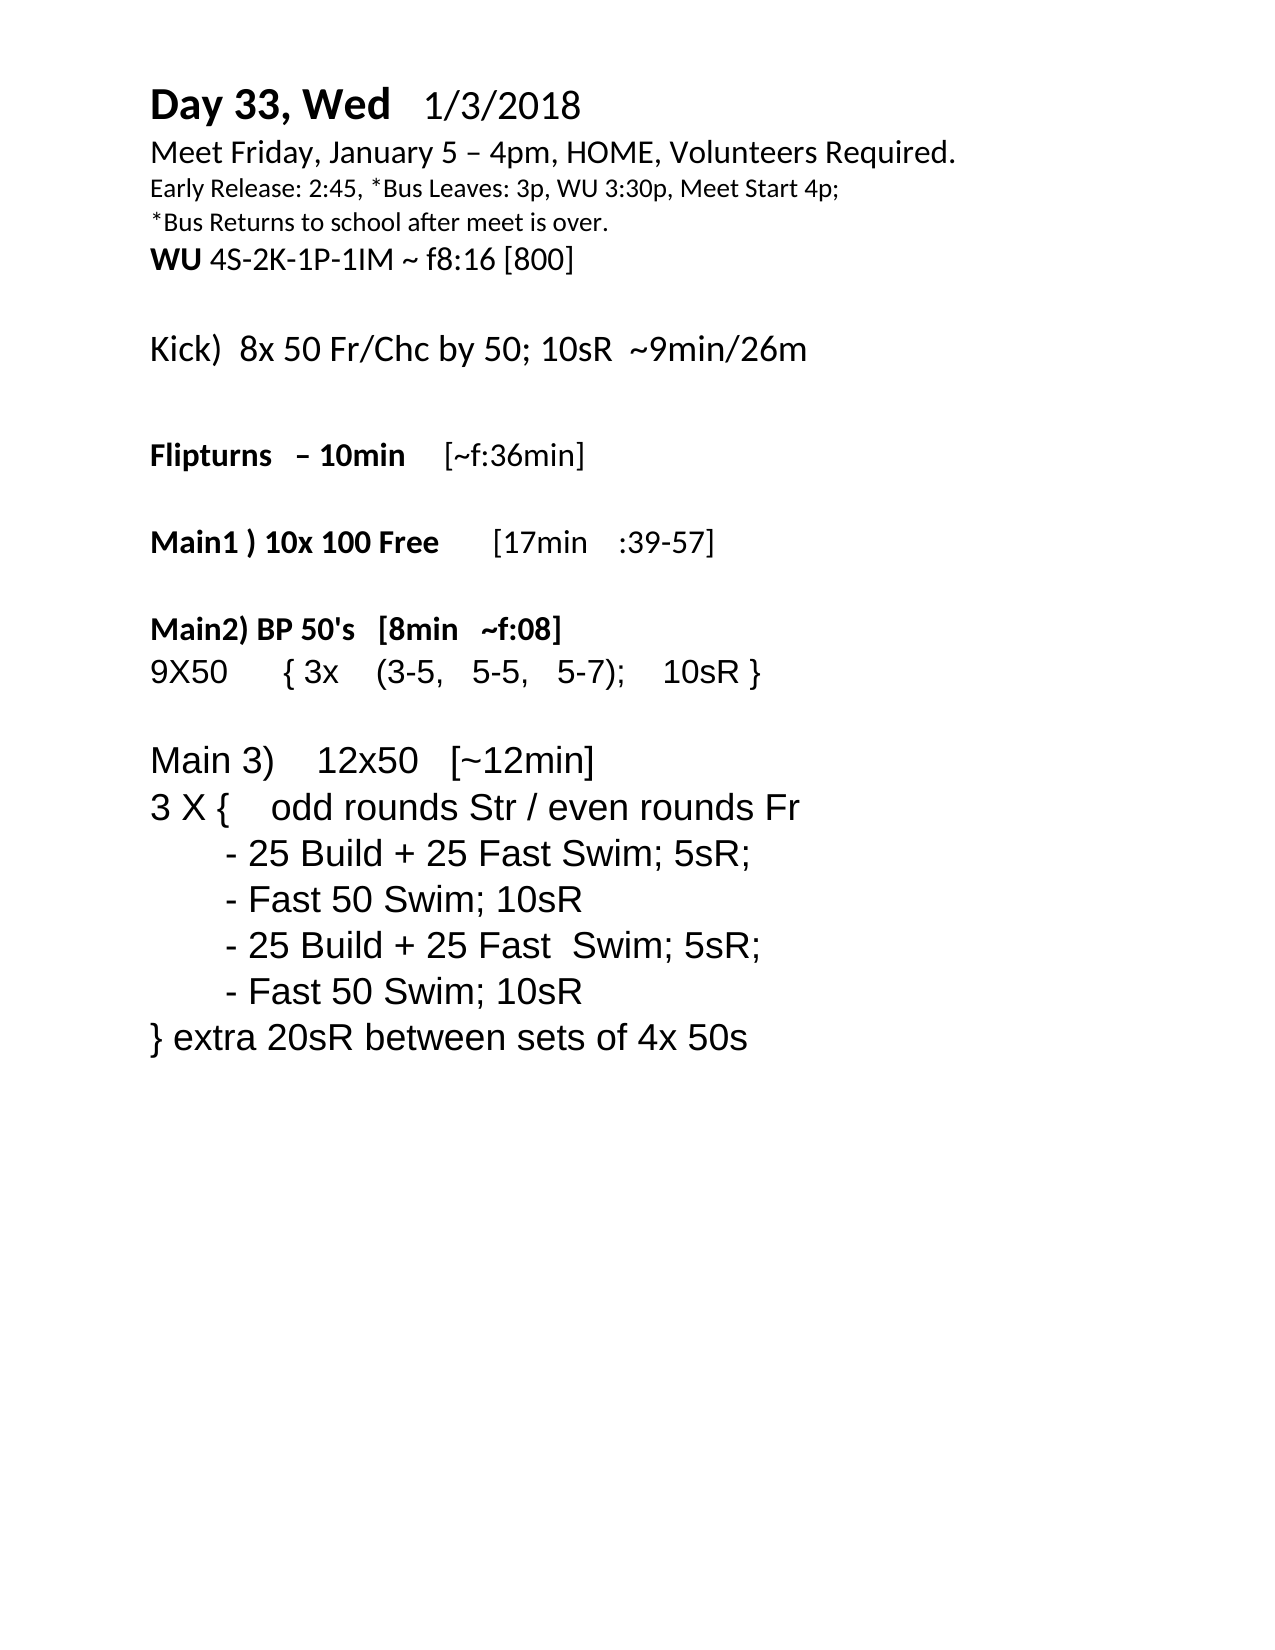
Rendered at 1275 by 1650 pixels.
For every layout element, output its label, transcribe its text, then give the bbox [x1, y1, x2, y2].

text Flipturns – 10min [~f:36min] Main1 ) 10x 100 Free [17min :39-57] Main2) BP 50's [8min ~f:08] 9X50 { 3x (3-5, 5-5, 5-7); 10sR } [150, 391, 1125, 720]
text Main 3) 12x50 [~12min] 3 X { odd rounds Str / even rounds Fr - 25 Build + 25 Fast Swim; 5sR; - Fast 50 Swim; 10sR - 25 Build + 25 Fast Swim; 5sR; - Fast 50 Swim; 10sR } extra 20sR between sets of 4x 50s [150, 739, 1125, 1129]
text WU 4S-2K-1P-1IM ~ f8:16 [800] Kick) 8x 50 Fr/Chc by 50; 10sR ~9min/26m [150, 238, 1125, 371]
